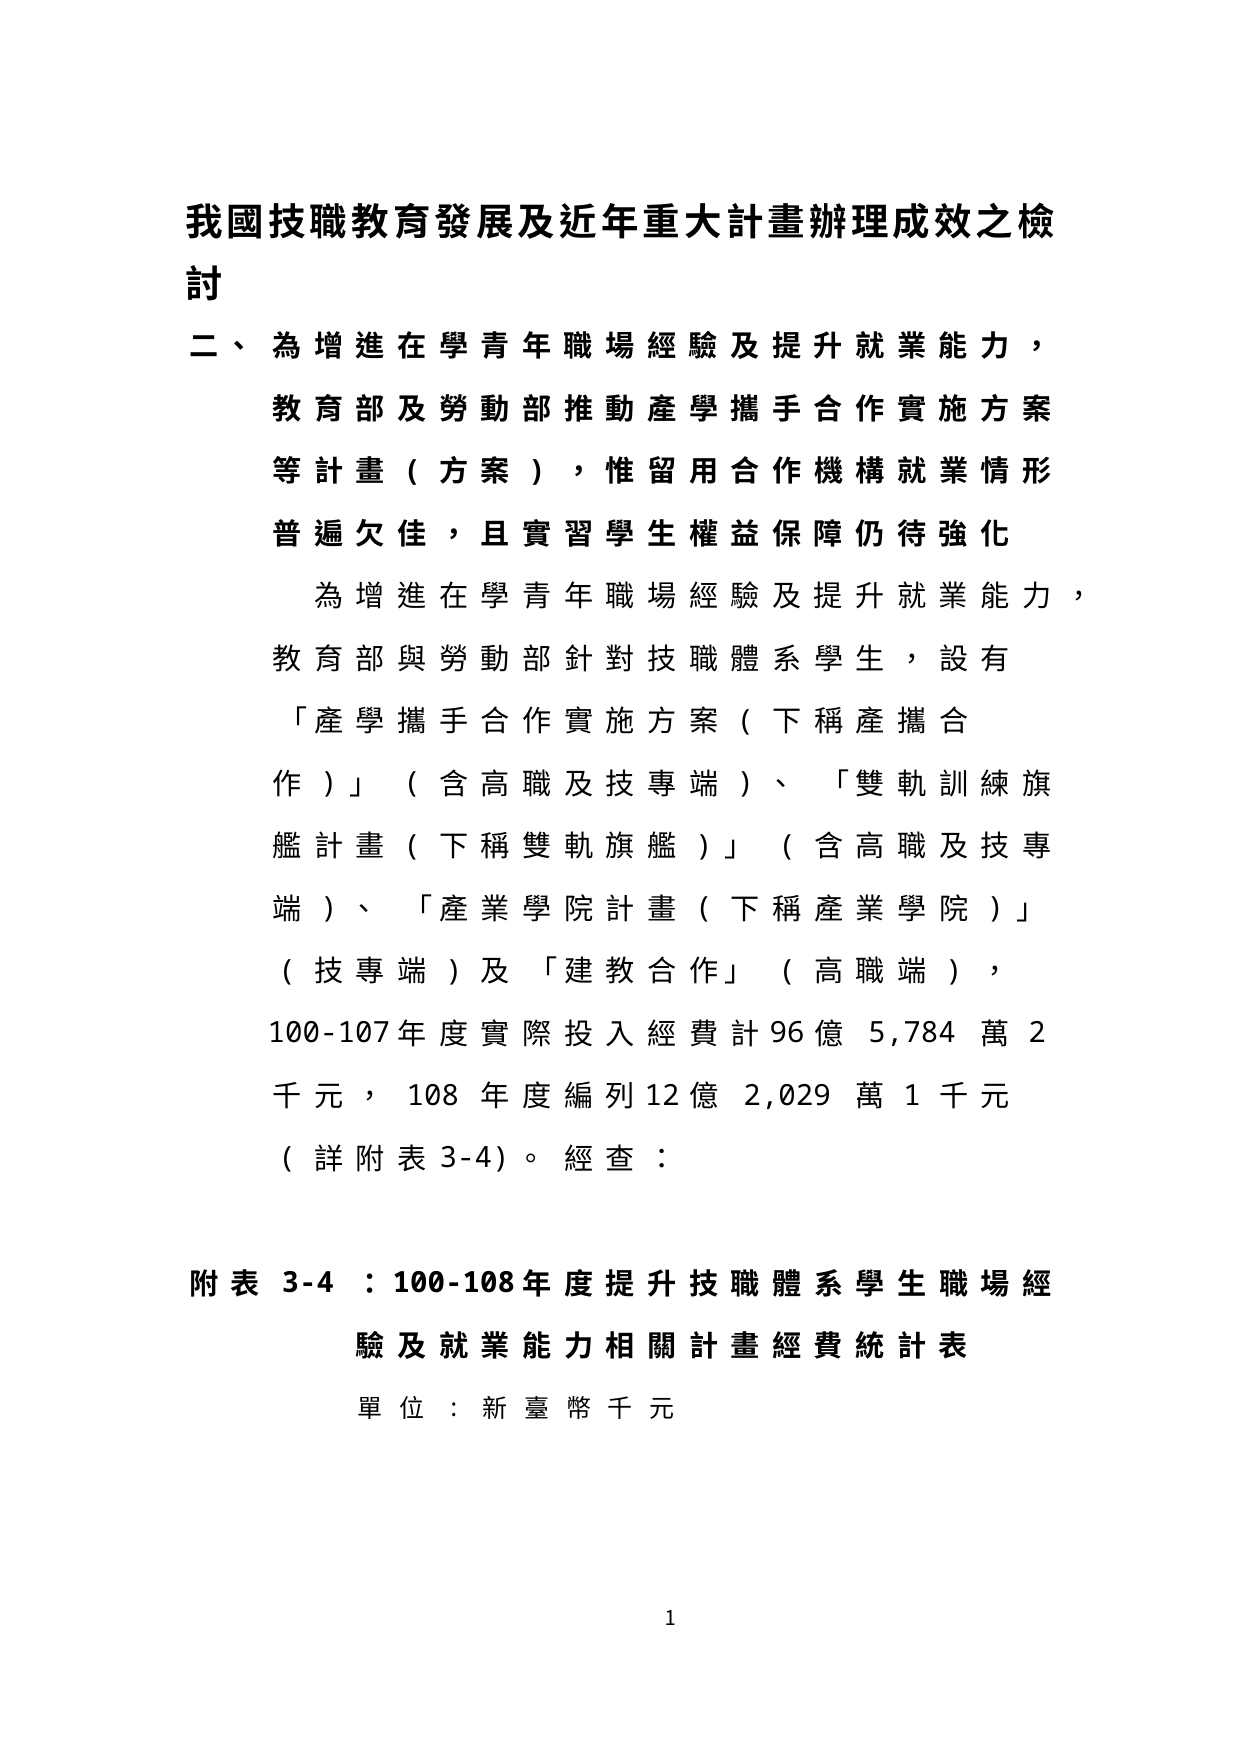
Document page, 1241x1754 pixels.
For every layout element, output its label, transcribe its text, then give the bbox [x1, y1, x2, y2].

text 附表3-4：100-108年度提升技職體系學生職場經驗及就業能力相關計畫經費統計表 單位:新臺幣千元 [183, 1240, 1058, 1427]
text 為增進在學青年職場經驗及提升就業能力，教育部與勞動部針對技職體系學生，設有「產學攜手合作實施方案(下稱產攜合作)」(含高職及技專端)、「雙軌訓練旗艦計畫(下稱雙軌旗艦)」(含高職及技專端)、「產業學院計畫(下稱產業學院)」(技專端)及「建教合作」(高職端)， 100-107年度實際投入經費計96億5,784萬2千元，108年度編列12億2,029萬1千元(詳附表3-4)。經查： [242, 552, 1058, 1177]
text 我國技職教育發展及近年重大計畫辦理成效之檢討 [183, 177, 1058, 302]
text 二、為增進在學青年職場經驗及提升就業能力，教育部及勞動部推動產學攜手合作實施方案等計畫(方案)，惟留用合作機構就業情形普遍欠佳，且實習學生權益保障仍待強化 [183, 302, 1058, 552]
